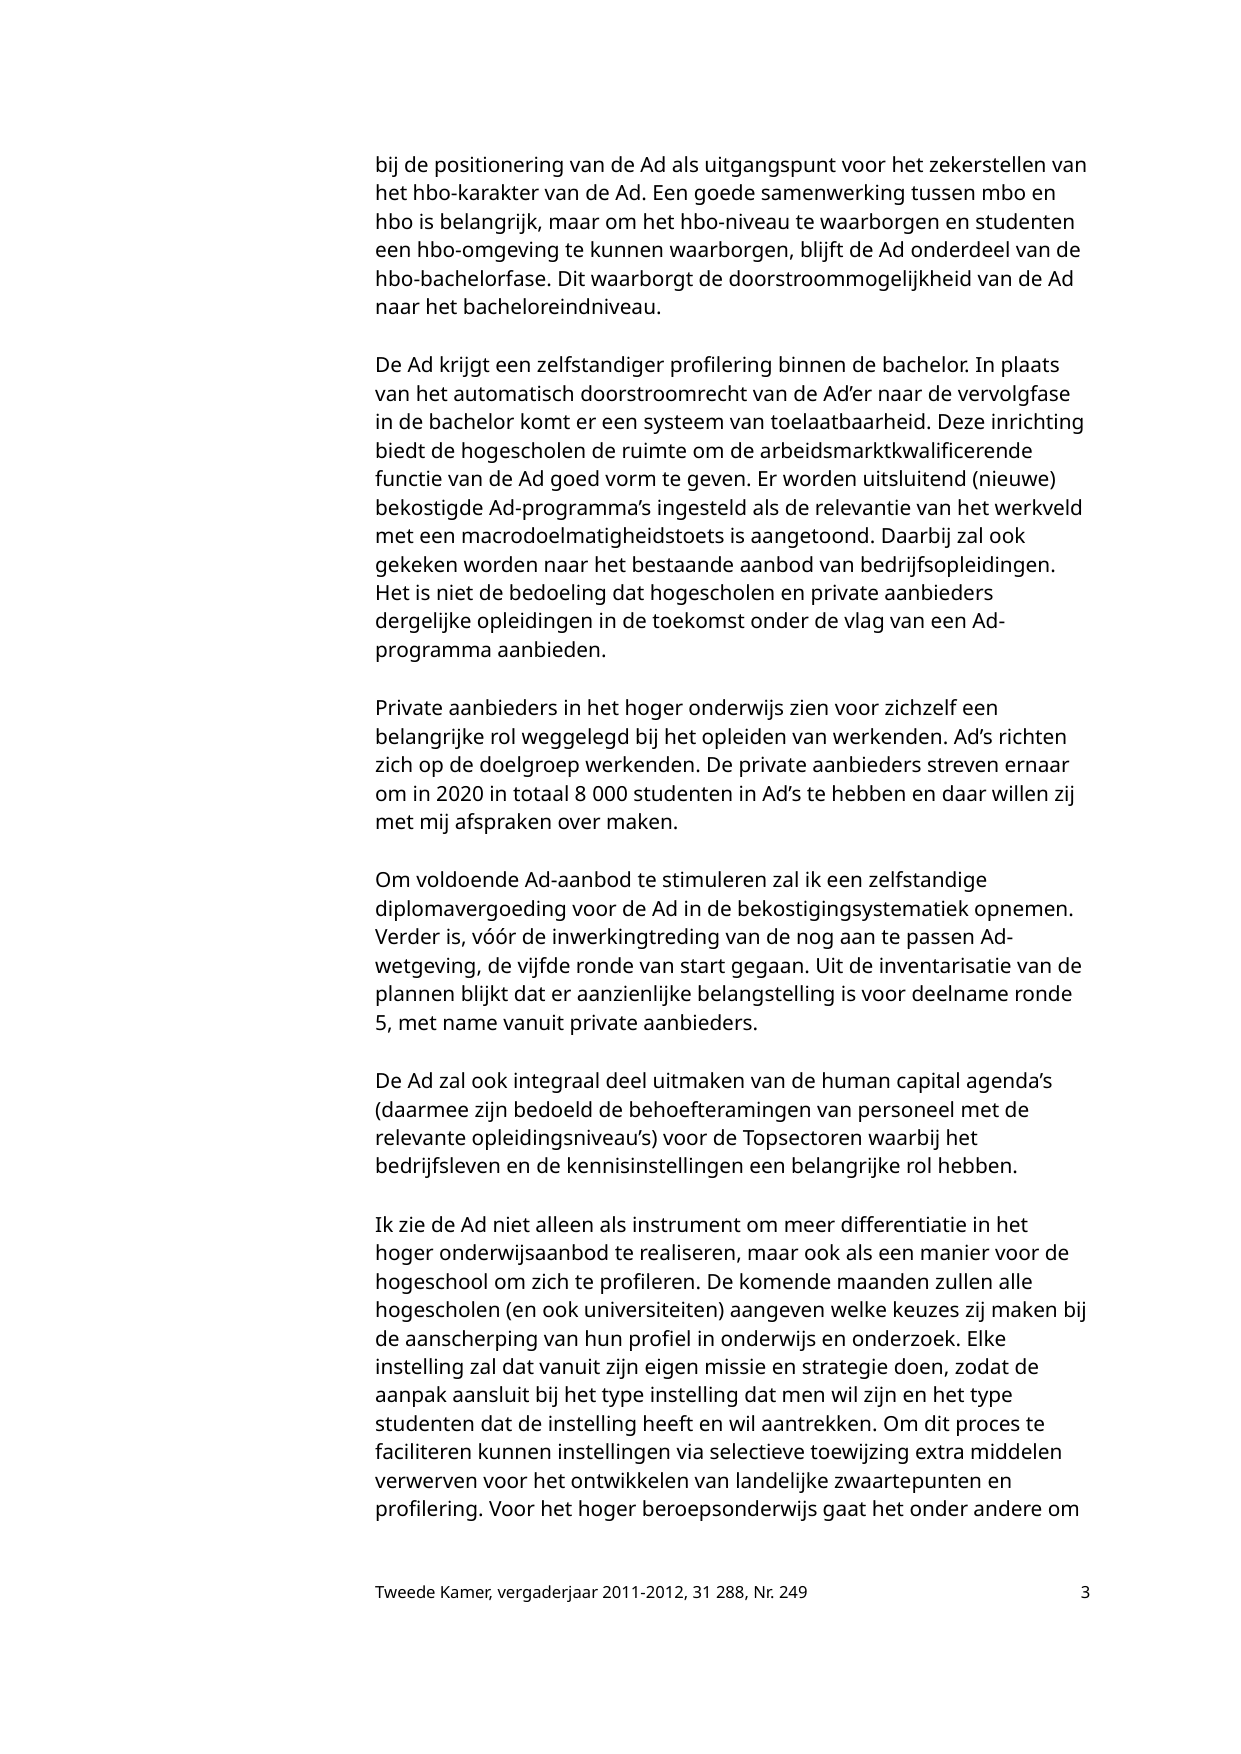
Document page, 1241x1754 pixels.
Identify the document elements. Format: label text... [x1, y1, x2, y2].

text bij de positionering van de Ad als uitgangspunt voor het zekerstellen van het hbo-karakter van de Ad. Een goede samenwerking tussen mbo en hbo is belangrijk, maar om het hbo-niveau te waarborgen en studenten een hbo-omgeving te kunnen waarborgen, blijft de Ad onderdeel van de hbo-bachelorfase. Dit waarborgt de doorstroommogelijkheid van de Ad naar het bacheloreindniveau. [375, 150, 1090, 321]
text De Ad zal ook integraal deel uitmaken van de human capital agenda’s (daarmee zijn bedoeld de behoefteramingen van personeel met de relevante opleidingsniveau’s) voor de Topsectoren waarbij het bedrijfsleven en de kennisinstellingen een belangrijke rol hebben. [375, 1066, 1090, 1180]
text Private aanbieders in het hoger onderwijs zien voor zichzelf een belangrijke rol weggelegd bij het opleiden van werkenden. Ad’s richten zich op de doelgroep werkenden. De private aanbieders streven ernaar om in 2020 in totaal 8 000 studenten in Ad’s te hebben en daar willen zij met mij afspraken over maken. [375, 693, 1090, 836]
text De Ad krijgt een zelfstandiger profilering binnen de bachelor. In plaats van het automatisch doorstroomrecht van de Ad’er naar de vervolgfase in de bachelor komt er een systeem van toelaatbaarheid. Deze inrichting biedt de hogescholen de ruimte om de arbeidsmarktkwalificerende functie van de Ad goed vorm te geven. Er worden uitsluitend (nieuwe) bekostigde Ad-programma’s ingesteld als de relevantie van het werkveld met een macrodoelmatigheidstoets is aangetoond. Daarbij zal ook gekeken worden naar het bestaande aanbod van bedrijfsopleidingen. Het is niet de bedoeling dat hogescholen en private aanbieders dergelijke opleidingen in de toekomst onder de vlag van een Ad-programma aanbieden. [375, 351, 1090, 663]
text Ik zie de Ad niet alleen als instrument om meer differentiatie in het hoger onderwijsaanbod te realiseren, maar ook als een manier voor de hogeschool om zich te profileren. De komende maanden zullen alle hogescholen (en ook universiteiten) aangeven welke keuzes zij maken bij de aanscherping van hun profiel in onderwijs en onderzoek. Elke instelling zal dat vanuit zijn eigen missie en strategie doen, zodat de aanpak aansluit bij het type instelling dat men wil zijn en het type studenten dat de instelling heeft en wil aantrekken. Om dit proces te faciliteren kunnen instellingen via selectieve toewijzing extra middelen verwerven voor het ontwikkelen van landelijke zwaartepunten en profilering. Voor het hoger beroepsonderwijs gaat het onder andere om [375, 1210, 1090, 1523]
text Om voldoende Ad-aanbod te stimuleren zal ik een zelfstandige diplomavergoeding voor de Ad in de bekostigingsystematiek opnemen. Verder is, vóór de inwerkingtreding van de nog aan te passen Ad-wetgeving, de vijfde ronde van start gegaan. Uit de inventarisatie van de plannen blijkt dat er aanzienlijke belangstelling is voor deelname ronde 5, met name vanuit private aanbieders. [375, 866, 1090, 1036]
